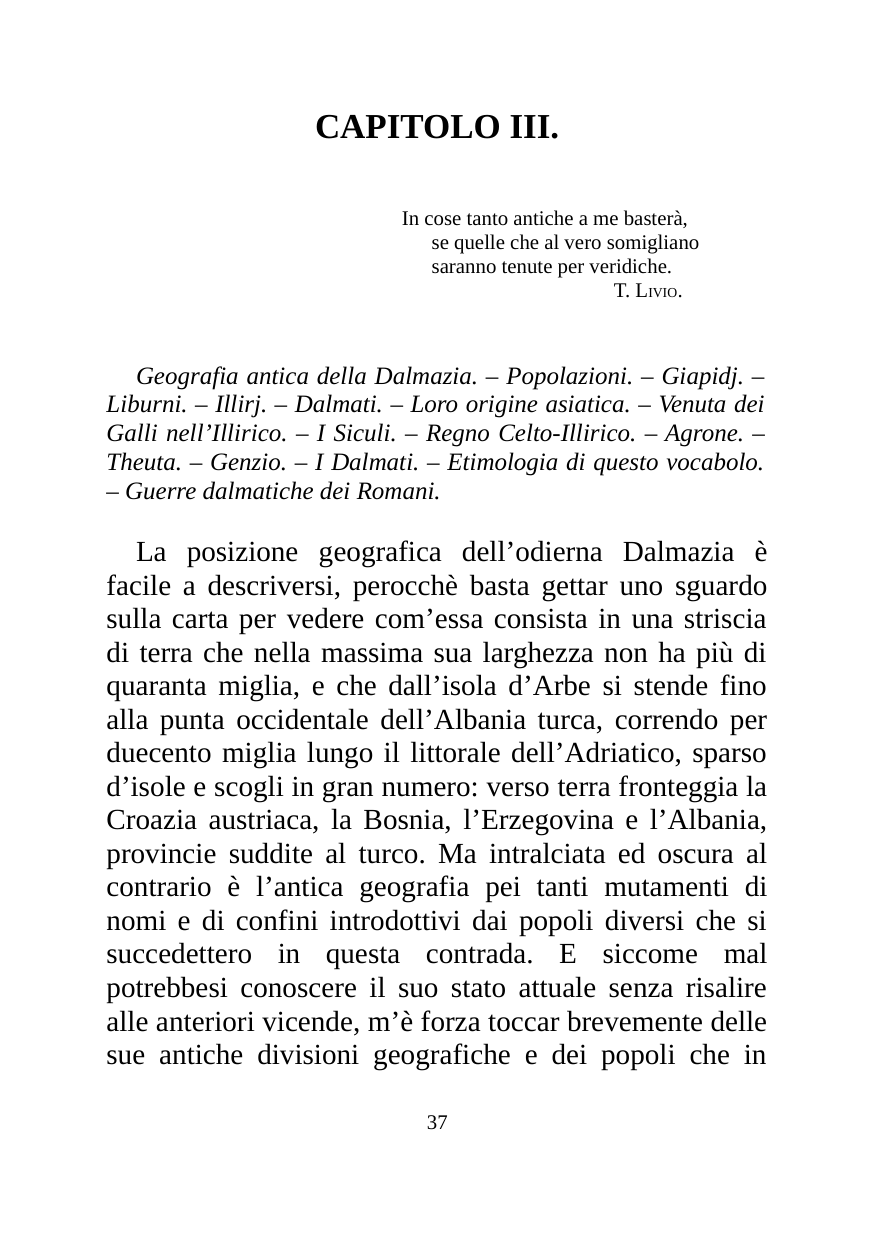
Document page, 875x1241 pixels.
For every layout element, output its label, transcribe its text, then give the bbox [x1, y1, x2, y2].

text se quelle che al vero somigliano [431, 229, 768, 254]
text Geografia antica della Dalmazia. – Popolazioni. – Giapidj. – Liburni. – Illirj. – Dalmati. – Loro origine asiatica. – Venuta dei Galli nell’Illirico. – I Siculi. – Regno Celto-Illirico. – Agrone. – Theuta. – Genzio. – I Dalmati. – Etimologia di questo vocabolo. – Guerre dalmatiche dei Romani. [106, 361, 768, 504]
subtitle CAPITOLO III. [106, 106, 768, 146]
text saranno tenute per veridiche. [431, 254, 768, 278]
text La posizione geografica dell’odierna Dalmazia è facile a descriversi, perocchè basta gettar uno sguardo sulla carta per vedere com’essa consista in una striscia di terra che nella massima sua larghezza non ha più di quaranta miglia, e che dall’isola d’Arbe si stende fino alla punta occidentale dell’Albania turca, correndo per duecento miglia lungo il littorale dell’Adriatico, sparso d’isole e scogli in gran numero: verso terra fronteggia la Croazia austriaca, la Bosnia, l’Erzegovina e l’Albania, provincie suddite al turco. Ma intralciata ed oscura al contrario è l’antica geografia pei tanti mutamenti di nomi e di confini introdottivi dai popoli diversi che si succedettero in questa contrada. E siccome mal potrebbesi conoscere il suo stato attuale senza risalire alle anteriori vicende, m’è forza toccar brevemente delle sue antiche divisioni geografiche e dei popoli che in [106, 534, 768, 1071]
text T. Livio. [614, 278, 768, 302]
text In cose tanto antiche a me basterà, [402, 206, 768, 229]
